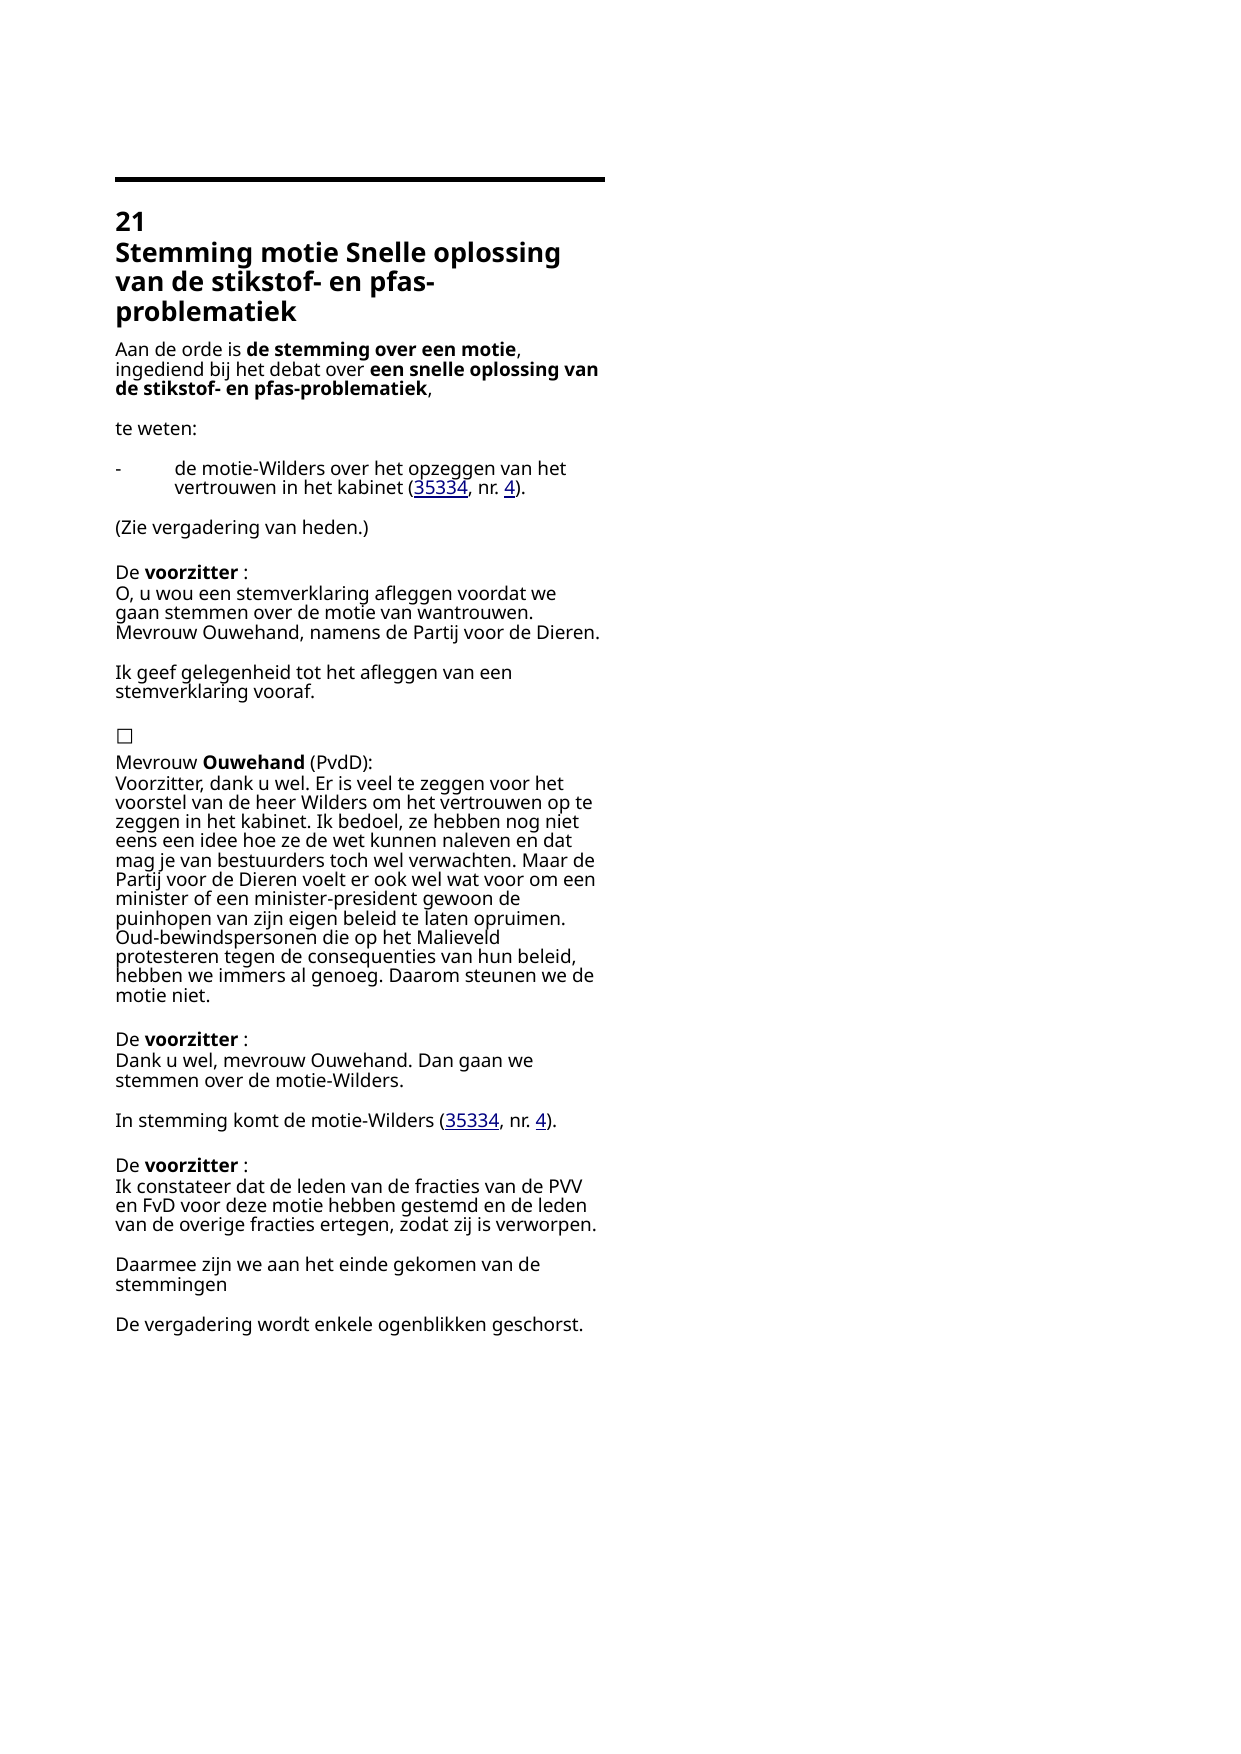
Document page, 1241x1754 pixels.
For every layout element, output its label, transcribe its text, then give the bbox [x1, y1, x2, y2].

text Ik constateer dat de leden van de fracties van de PVV en FvD voor deze motie hebben gestemd en de leden van de overige fracties ertegen, zodat zij is verworpen. [115, 1178, 605, 1235]
text (Zie vergadering van heden.) [115, 519, 605, 538]
text Ik geef gelegenheid tot het afleggen van een stemverklaring vooraf. [115, 664, 605, 702]
text De voorzitter : [115, 1152, 605, 1178]
text De vergadering wordt enkele ogenblikken geschorst. [115, 1316, 605, 1335]
text Aan de orde is de stemming over een motie, ingediend bij het debat over een snelle oplossing van de stikstof- en pfas-problematiek, [115, 341, 605, 399]
list de motie-Wilders over het opzeggen van het vertrouwen in het kabinet (35334, nr. 4). [115, 460, 605, 498]
text Stemming motie Snelle oplossing van de stikstof- en pfas-problematiek [115, 239, 605, 341]
text Daarmee zijn we aan het einde gekomen van de stemmingen [115, 1256, 605, 1295]
text te weten: [115, 420, 605, 439]
text 21 [115, 203, 605, 239]
text Voorzitter, dank u wel. Er is veel te zeggen voor het voorstel van de heer Wilders om het vertrouwen op te zeggen in het kabinet. Ik bedoel, ze hebben nog niet eens een idee hoe ze de wet kunnen naleven en dat mag je van bestuurders toch wel verwachten. Maar de Partij voor de Dieren voelt er ook wel wat voor om een minister of een minister-president gewoon de puinhopen van zijn eigen beleid te laten opruimen. Oud-bewindspersonen die op het Malieveld protesteren tegen de consequenties van hun beleid, hebben we immers al genoeg. Daarom steunen we de motie niet. [115, 774, 605, 1006]
text O, u wou een stemverklaring afleggen voordat we gaan stemmen over de motie van wantrouwen. Mevrouw Ouwehand, namens de Partij voor de Dieren. [115, 585, 605, 643]
text ⬜ [115, 723, 605, 749]
text Mevrouw Ouwehand (PvdD): [115, 749, 605, 774]
text In stemming komt de motie-Wilders (35334, nr. 4). [115, 1112, 605, 1131]
text De voorzitter : [115, 1027, 605, 1052]
text De voorzitter : [115, 559, 605, 585]
text Dank u wel, mevrouw Ouwehand. Dan gaan we stemmen over de motie-Wilders. [115, 1052, 605, 1091]
